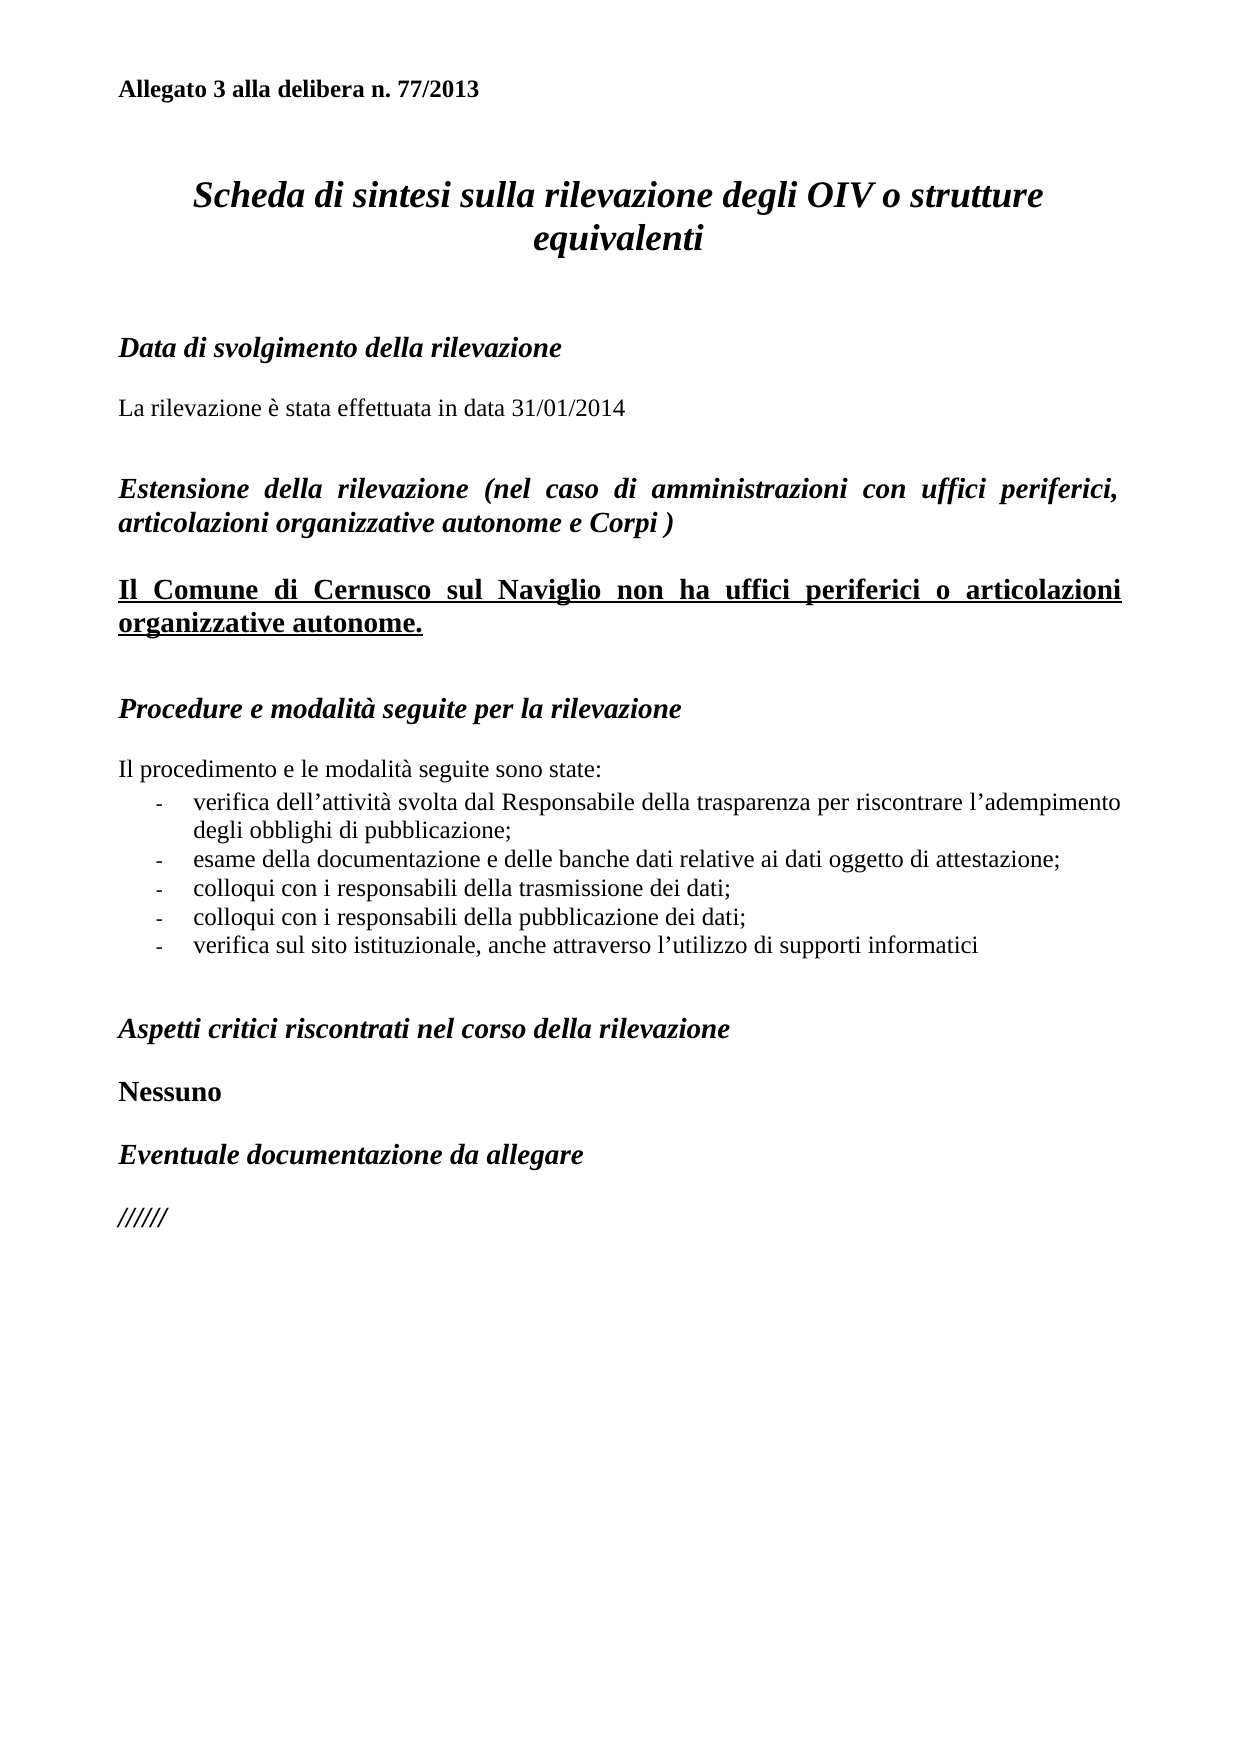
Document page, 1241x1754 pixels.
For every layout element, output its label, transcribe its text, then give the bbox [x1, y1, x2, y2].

text ////// [118, 1200, 1122, 1233]
text La rilevazione è stata effettuata in data 31/01/2014 [118, 393, 1122, 421]
text Procedure e modalità seguite per la rilevazione [118, 691, 1122, 724]
text Il procedimento e le modalità seguite sono state: [118, 754, 1122, 782]
text Scheda di sintesi sulla rilevazione degli OIV o strutture equivalenti [118, 173, 1122, 259]
text Data di svolgimento della rilevazione [118, 330, 1122, 363]
list colloqui con i responsabili della pubblicazione dei dati; [156, 902, 1122, 931]
list verifica dell’attività svolta dal Responsabile della trasparenza per riscontrare l’adempimento degli obblighi di pubblicazione; [156, 787, 1122, 844]
text organizzative autonome. [118, 603, 1122, 639]
list colloqui con i responsabili della trasmissione dei dati; [156, 873, 1122, 902]
text Aspetti critici riscontrati nel corso della rilevazione [118, 1011, 1122, 1045]
text Nessuno [118, 1074, 1122, 1108]
list esame della documentazione e delle banche dati relative ai dati oggetto di attestazione; [156, 844, 1122, 873]
list verifica sul sito istituzionale, anche attraverso l’utilizzo di supporti informatici [156, 931, 1122, 959]
text Il Comune di Cernusco sul Naviglio non ha uffici periferici o articolazioni [118, 572, 1122, 601]
text Estensione della rilevazione (nel caso di amministrazioni con uffici periferici, articolazioni organizzative autonome e Corpi ) [118, 471, 1122, 538]
text Eventuale documentazione da allegare [118, 1137, 1122, 1170]
